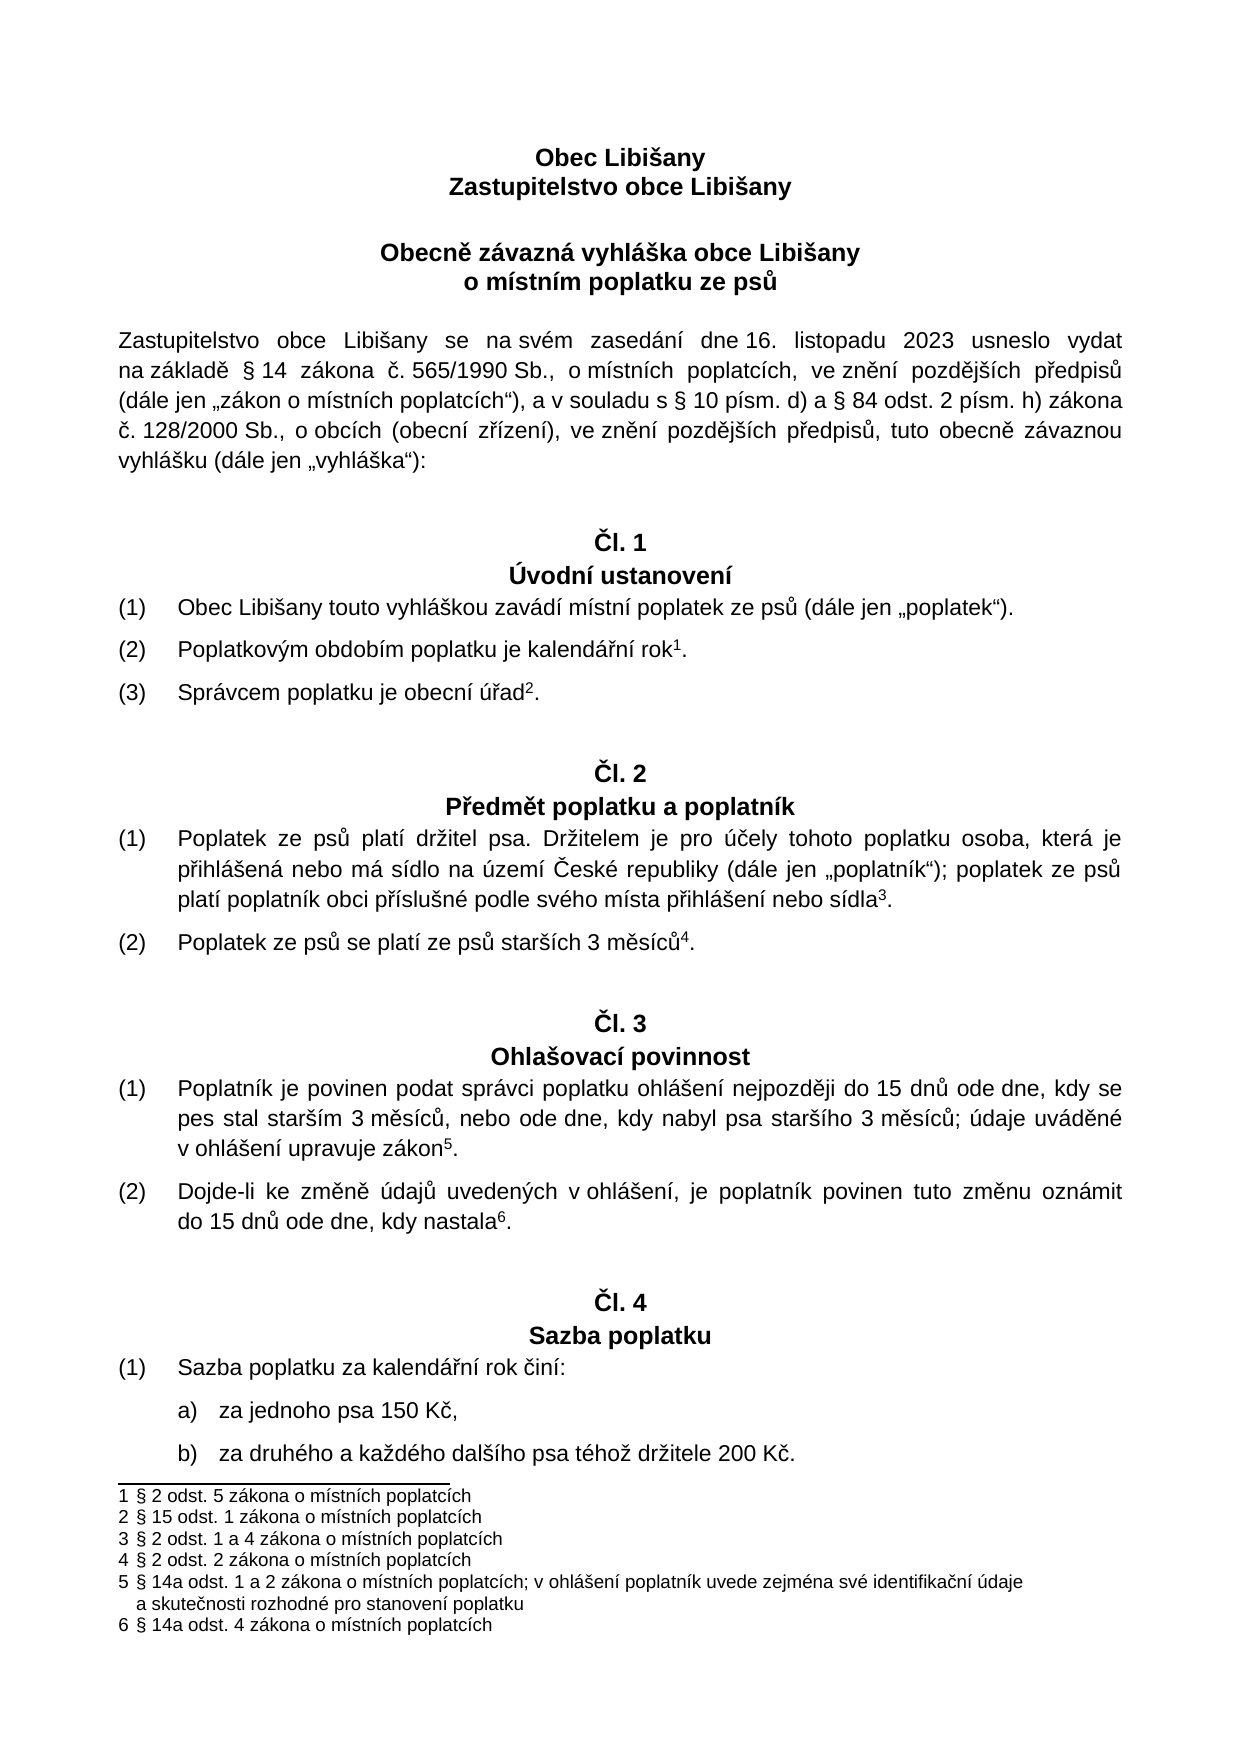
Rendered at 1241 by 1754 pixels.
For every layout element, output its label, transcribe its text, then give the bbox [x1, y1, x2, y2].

list Dojde-li ke změně údajů uvedených v ohlášení, je poplatník povinen tuto změnu oznámit do 15 dnů ode dne, kdy nastala. [118, 1178, 1122, 1234]
list Obec Libišany touto vyhláškou zavádí místní poplatek ze psů (dále jen „poplatek“). [118, 594, 1122, 620]
list Poplatník je povinen podat správci poplatku ohlášení nejpozději do 15 dnů ode dne, kdy se pes stal starším 3 měsíců, nebo ode dne, kdy nabyl psa staršího 3 měsíců; údaje uváděné v ohlášení upravuje zákon. [118, 1075, 1122, 1162]
list § 15 odst. 1 zákona o místních poplatcích [118, 1506, 1122, 1528]
list za druhého a každého dalšího psa téhož držitele 200 Kč. [177, 1440, 1122, 1466]
subtitle Čl. 3 Ohlašovací povinnost [118, 1009, 1122, 1071]
list Sazba poplatku za kalendářní rok činí: [118, 1354, 1122, 1381]
list Správcem poplatku je obecní úřad. [118, 679, 1122, 706]
subtitle Čl. 2 Předmět poplatku a poplatník [118, 759, 1122, 821]
list Poplatek ze psů se platí ze psů starších 3 měsíců. [118, 928, 1122, 955]
subtitle Čl. 4 Sazba poplatku [118, 1288, 1122, 1350]
list Poplatek ze psů platí držitel psa. Držitelem je pro účely tohoto poplatku osoba, která je přihlášená nebo má sídlo na území České republiky (dále jen „poplatník“); poplatek ze psů platí poplatník obci příslušné podle svého místa přihlášení nebo sídla. [118, 825, 1122, 912]
list Poplatkovým obdobím poplatku je kalendářní rok. [118, 636, 1122, 663]
text Zastupitelstvo obce Libišany se na svém zasedání dne 16. listopadu 2023 usneslo vydat na základě § 14 zákona č. 565/1990 Sb., o místních poplatcích, ve znění pozdějších předpisů (dále jen „zákon o místních poplatcích“), a v souladu s § 10 písm. d) a § 84 odst. 2 písm. h) zákona č. 128/2000 Sb., o obcích (obecní zřízení), ve znění pozdějších předpisů, tuto obecně závaznou vyhlášku (dále jen „vyhláška“): [118, 327, 1122, 474]
list za jednoho psa 150 Kč, [177, 1397, 1122, 1423]
subtitle Obecně závazná vyhláška obce Libišany o místním poplatku ze psů [118, 238, 1122, 295]
text Obec Libišany Zastupitelstvo obce Libišany [118, 143, 1122, 201]
list § 2 odst. 5 zákona o místních poplatcích [118, 1484, 1122, 1506]
list § 2 odst. 2 zákona o místních poplatcích [118, 1549, 1122, 1571]
list § 2 odst. 1 a 4 zákona o místních poplatcích [118, 1528, 1122, 1549]
list § 14a odst. 4 zákona o místních poplatcích [118, 1614, 1122, 1635]
subtitle Čl. 1 Úvodní ustanovení [118, 528, 1122, 589]
list § 14a odst. 1 a 2 zákona o místních poplatcích; v ohlášení poplatník uvede zejména své identifikační údaje a skutečnosti rozhodné pro stanovení poplatku [118, 1571, 1122, 1614]
